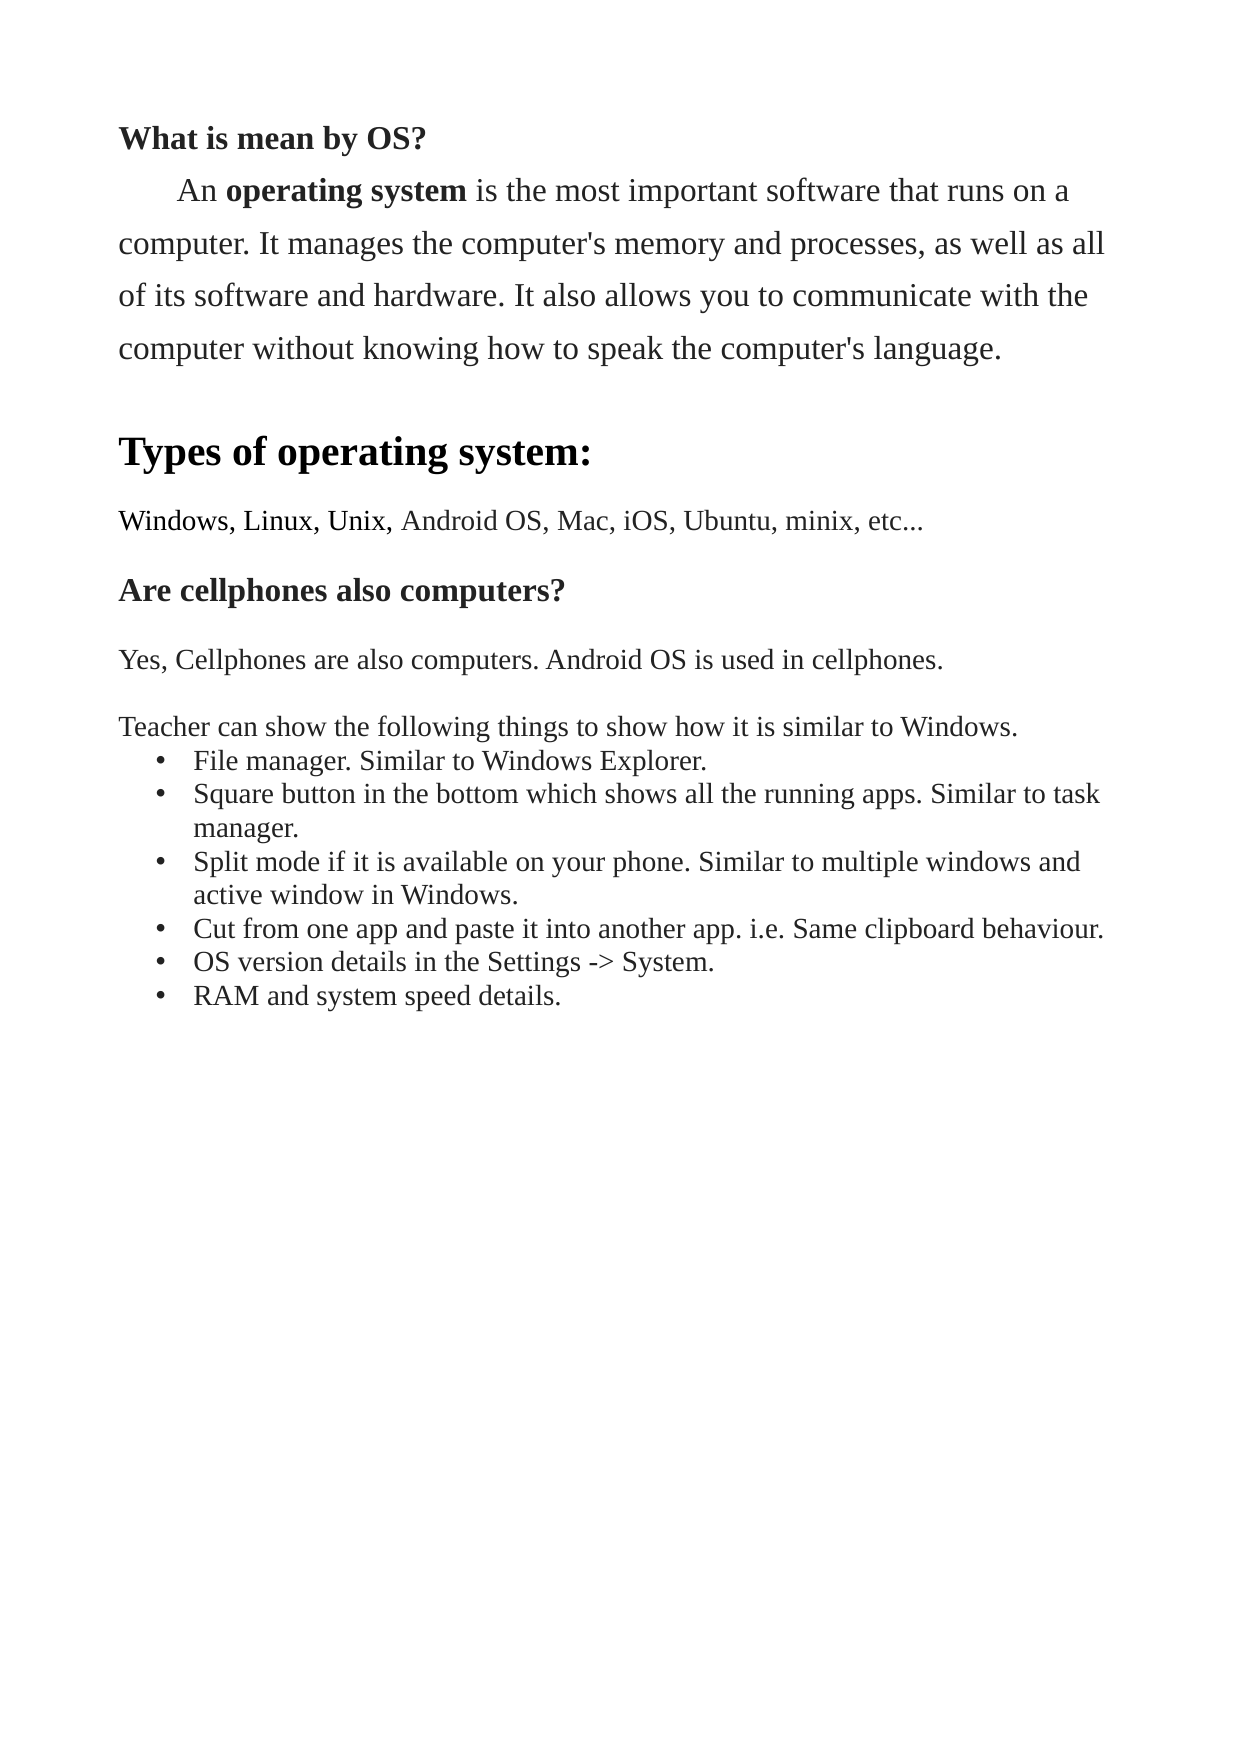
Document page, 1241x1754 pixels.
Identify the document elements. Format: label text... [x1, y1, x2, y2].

list File manager. Similar to Windows Explorer. [156, 743, 1122, 776]
text Types of operating system: [118, 427, 1122, 474]
list Square button in the bottom which shows all the running apps. Similar to task manager. [156, 776, 1122, 844]
text Teacher can show the following things to show how it is similar to Windows. [118, 709, 1122, 743]
text Yes, Cellphones are also computers. Android OS is used in cellphones. [118, 642, 1122, 676]
text What is mean by OS? [118, 118, 1122, 156]
list Cut from one app and paste it into another app. i.e. Same clipboard behaviour. [156, 911, 1122, 944]
list Split mode if it is available on your phone. Similar to multiple windows and active window in Windows. [156, 844, 1122, 911]
list RAM and system speed details. [156, 978, 1122, 1012]
list OS version details in the Settings -> System. [156, 944, 1122, 978]
text An operating system is the most important software that runs on a computer. It manages the computer's memory and processes, as well as all of its software and hardware. It also allows you to communicate with the computer without knowing how to speak the computer's language. [118, 171, 1122, 366]
text Windows, Linux, Unix, Android OS, Mac, iOS, Ubuntu, minix, etc... [118, 503, 1122, 537]
text Are cellphones also computers? [118, 570, 1122, 609]
